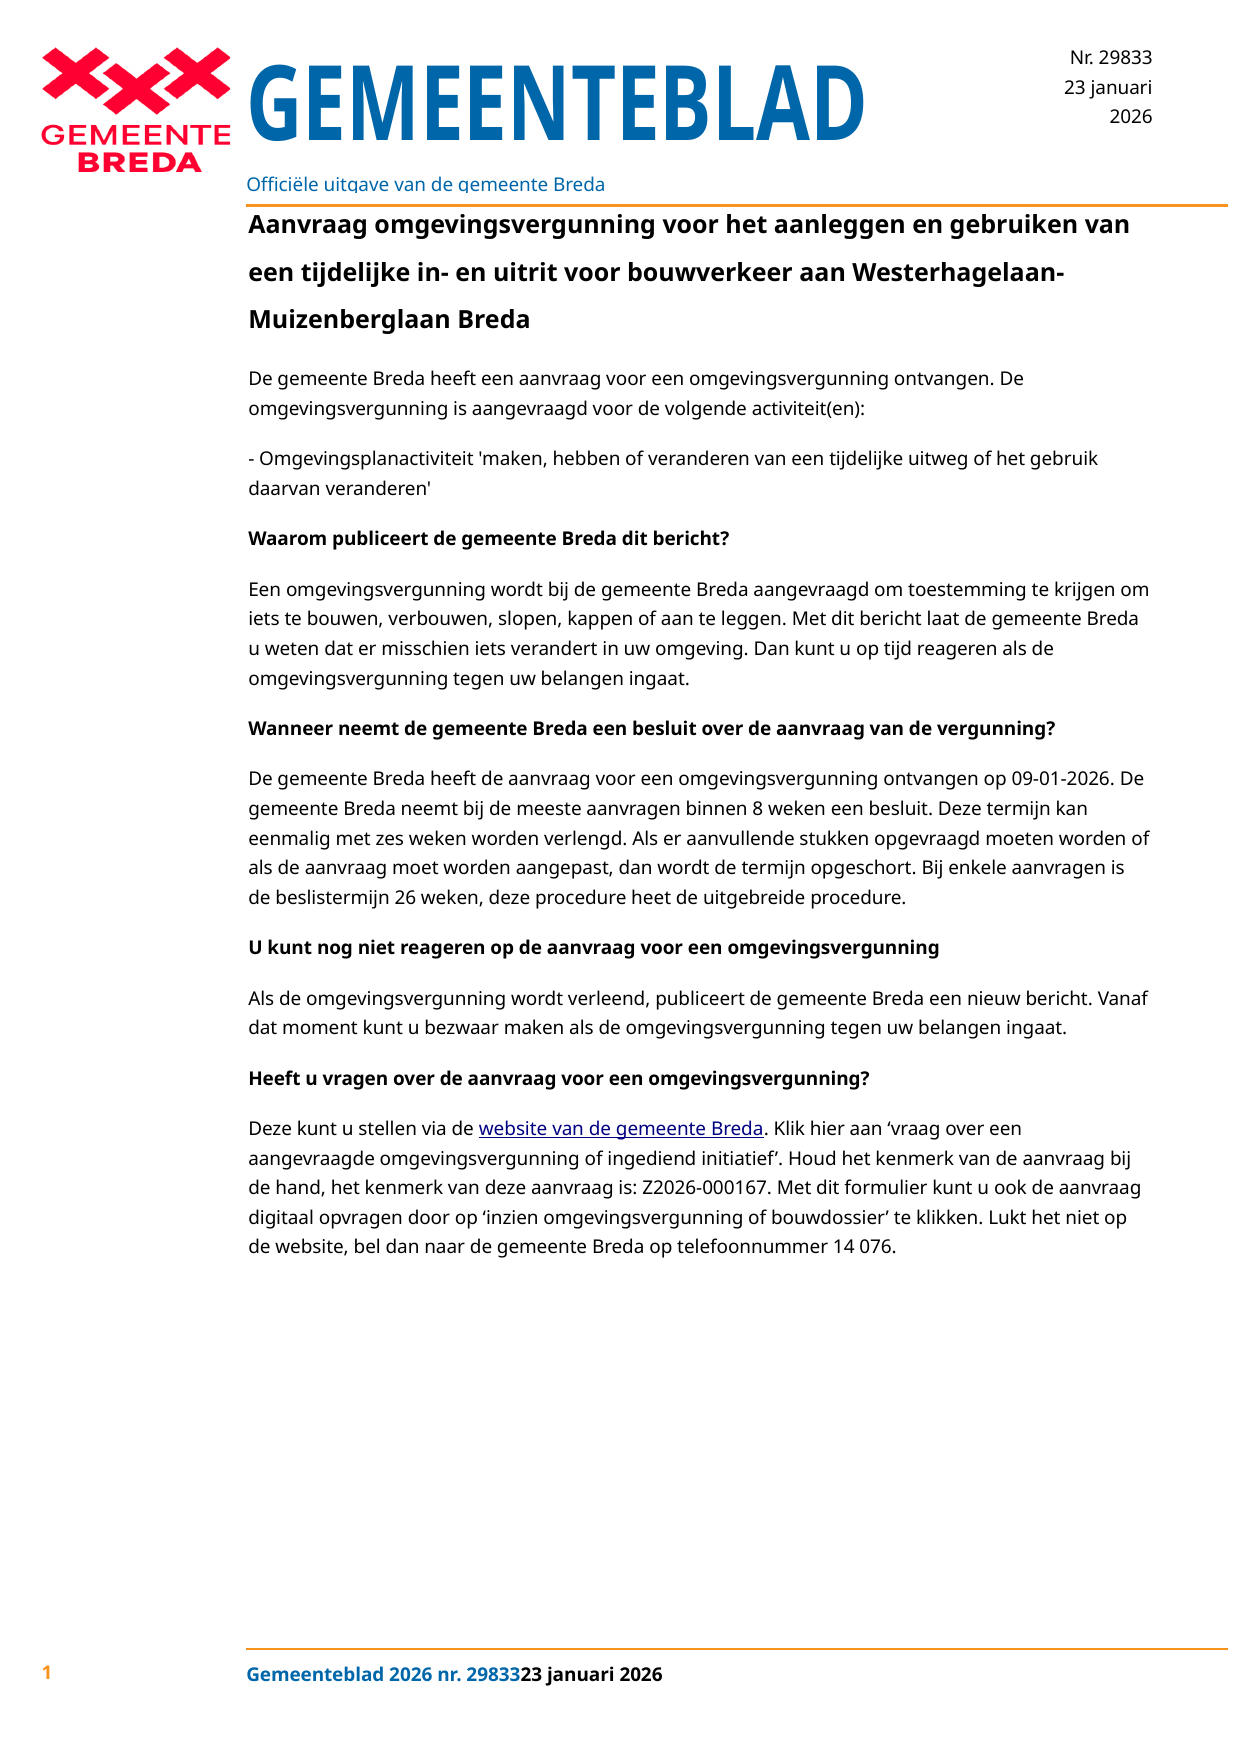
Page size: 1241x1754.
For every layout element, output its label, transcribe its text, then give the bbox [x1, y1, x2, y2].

text Wanneer neemt de gemeente Breda een besluit over de aanvraag van de vergunning? [248, 715, 1152, 741]
text Waarom publiceert de gemeente Breda dit bericht? [248, 526, 1152, 551]
text Heeft u vragen over de aanvraag voor een omgevingsvergunning? [248, 1065, 1152, 1090]
text Een omgevingsvergunning wordt bij de gemeente Breda aangevraagd om toestemming te krijgen om iets te bouwen, verbouwen, slopen, kappen of aan te leggen. Met dit bericht laat de gemeente Breda u weten dat er misschien iets verandert in uw omgeving. Dan kunt u op tijd reageren als de omgevingsvergunning tegen uw belangen ingaat. [248, 576, 1152, 690]
text De gemeente Breda heeft een aanvraag voor een omgevingsvergunning ontvangen. De omgevingsvergunning is aangevraagd voor de volgende activiteit(en): [248, 366, 1152, 421]
text Als de omgevingsvergunning wordt verleend, publiceert de gemeente Breda een nieuw bericht. Vanaf dat moment kunt u bezwaar maken als de omgevingsvergunning tegen uw belangen ingaat. [248, 985, 1152, 1040]
text U kunt nog niet reageren op de aanvraag voor een omgevingsvergunning [248, 934, 1152, 960]
text - Omgevingsplanactiviteit 'maken, hebben of veranderen van een tijdelijke uitweg of het gebruik daarvan veranderen' [248, 446, 1152, 501]
text De gemeente Breda heeft de aanvraag voor een omgevingsvergunning ontvangen op 09-01-2026. De gemeente Breda neemt bij de meeste aanvragen binnen 8 weken een besluit. Deze termijn kan eenmalig met zes weken worden verlengd. Als er aanvullende stukken opgevraagd moeten worden of als de aanvraag moet worden aangepast, dan wordt de termijn opgeschort. Bij enkele aanvragen is de beslistermijn 26 weken, deze procedure heet de uitgebreide procedure. [248, 766, 1152, 909]
text Aanvraag omgevingsvergunning voor het aanleggen en gebruiken van een tijdelijke in- en uitrit voor bouwverkeer aan Westerhagelaan-Muizenberglaan Breda [248, 207, 1152, 336]
text Deze kunt u stellen via de website van de gemeente Breda. Klik hier aan ‘vraag over een aangevraagde omgevingsvergunning of ingediend initiatief’. Houd het kenmerk van de aanvraag bij de hand, het kenmerk van deze aanvraag is: Z2026-000167. Met dit formulier kunt u ook de aanvraag digitaal opvragen door op ‘inzien omgevingsvergunning of bouwdossier’ te klikken. Lukt het niet op de website, bel dan naar de gemeente Breda op telefoonnummer 14 076. [248, 1115, 1152, 1259]
picture [41, 47, 231, 172]
